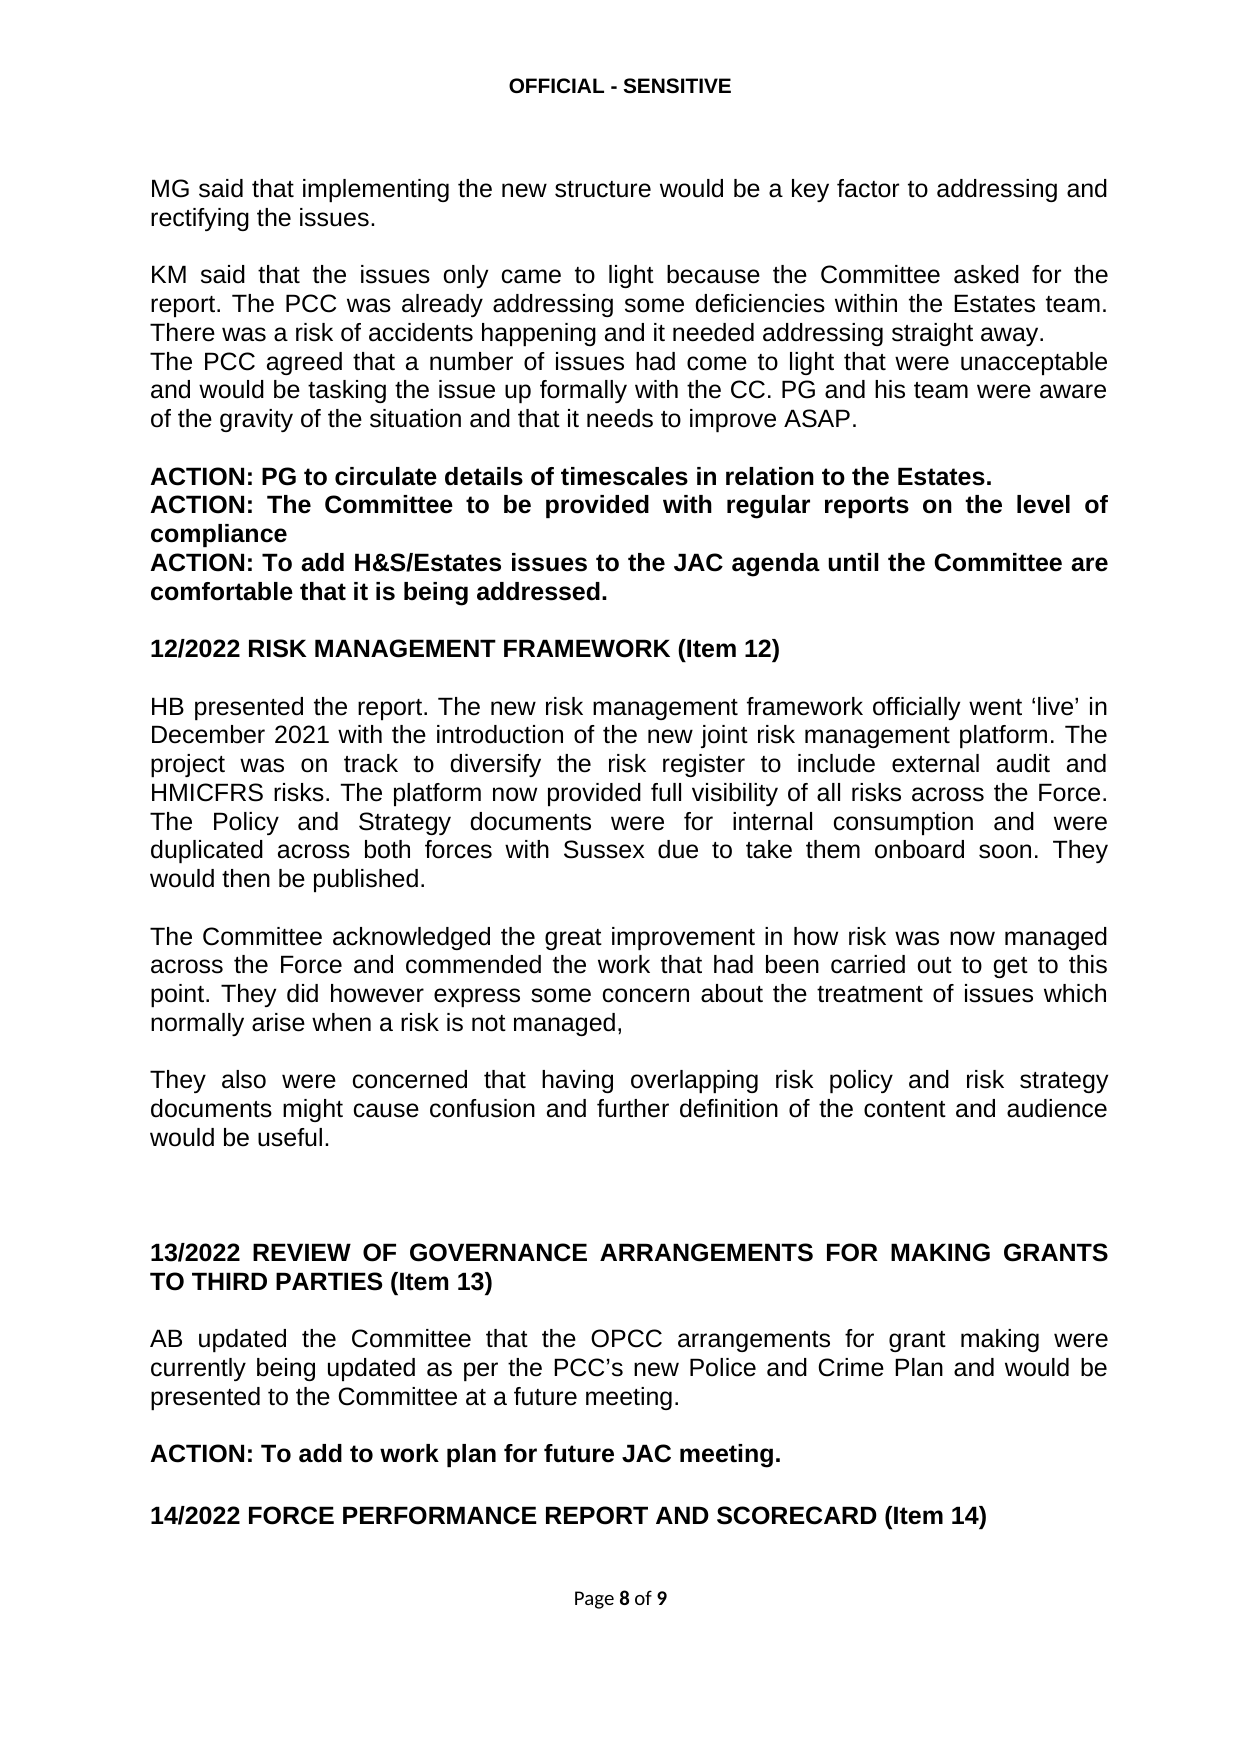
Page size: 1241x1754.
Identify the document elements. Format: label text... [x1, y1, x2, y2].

text HB presented the report. The new risk management framework officially went ‘live’ in December 2021 with the introduction of the new joint risk management platform. The project was on track to diversify the risk register to include external audit and HMICFRS risks. The platform now provided full visibility of all risks across the Force. The Policy and Strategy documents were for internal consumption and were duplicated across both forces with Sussex due to take them onboard soon. They would then be published. [150, 691, 1110, 893]
text ACTION: To add to work plan for future JAC meeting. [150, 1439, 1110, 1468]
text ACTION: The Committee to be provided with regular reports on the level of compliance [150, 490, 1110, 548]
text ACTION: PG to circulate details of timescales in relation to the Estates. [150, 461, 1110, 490]
text AB updated the Committee that the OPCC arrangements for grant making were currently being updated as per the PCC’s new Police and Crime Plan and would be presented to the Committee at a future meeting. [150, 1324, 1110, 1410]
text ACTION: To add H&S/Estates issues to the JAC agenda until the Committee are comfortable that it is being addressed. [150, 548, 1110, 605]
text 14/2022 FORCE PERFORMANCE REPORT AND SCORECARD (Item 14) [150, 1501, 1110, 1529]
text KM said that the issues only came to light because the Committee asked for the report. The PCC was already addressing some deficiencies within the Estates team. There was a risk of accidents happening and it needed addressing straight away. [150, 260, 1110, 346]
text 12/2022 RISK MANAGEMENT FRAMEWORK (Item 12) [150, 634, 1110, 663]
text MG said that implementing the new structure would be a key factor to addressing and rectifying the issues. [150, 174, 1110, 231]
text The Committee acknowledged the great improvement in how risk was now managed across the Force and commended the work that had been carried out to get to this point. They did however express some concern about the treatment of issues which normally arise when a risk is not managed, [150, 921, 1110, 1036]
text 13/2022 REVIEW OF GOVERNANCE ARRANGEMENTS FOR MAKING GRANTS TO THIRD PARTIES (Item 13) [150, 1238, 1110, 1295]
text They also were concerned that having overlapping risk policy and risk strategy documents might cause confusion and further definition of the content and audience would be useful. [150, 1065, 1110, 1151]
text The PCC agreed that a number of issues had come to light that were unacceptable and would be tasking the issue up formally with the CC. PG and his team were aware of the gravity of the situation and that it needs to improve ASAP. [150, 346, 1110, 433]
